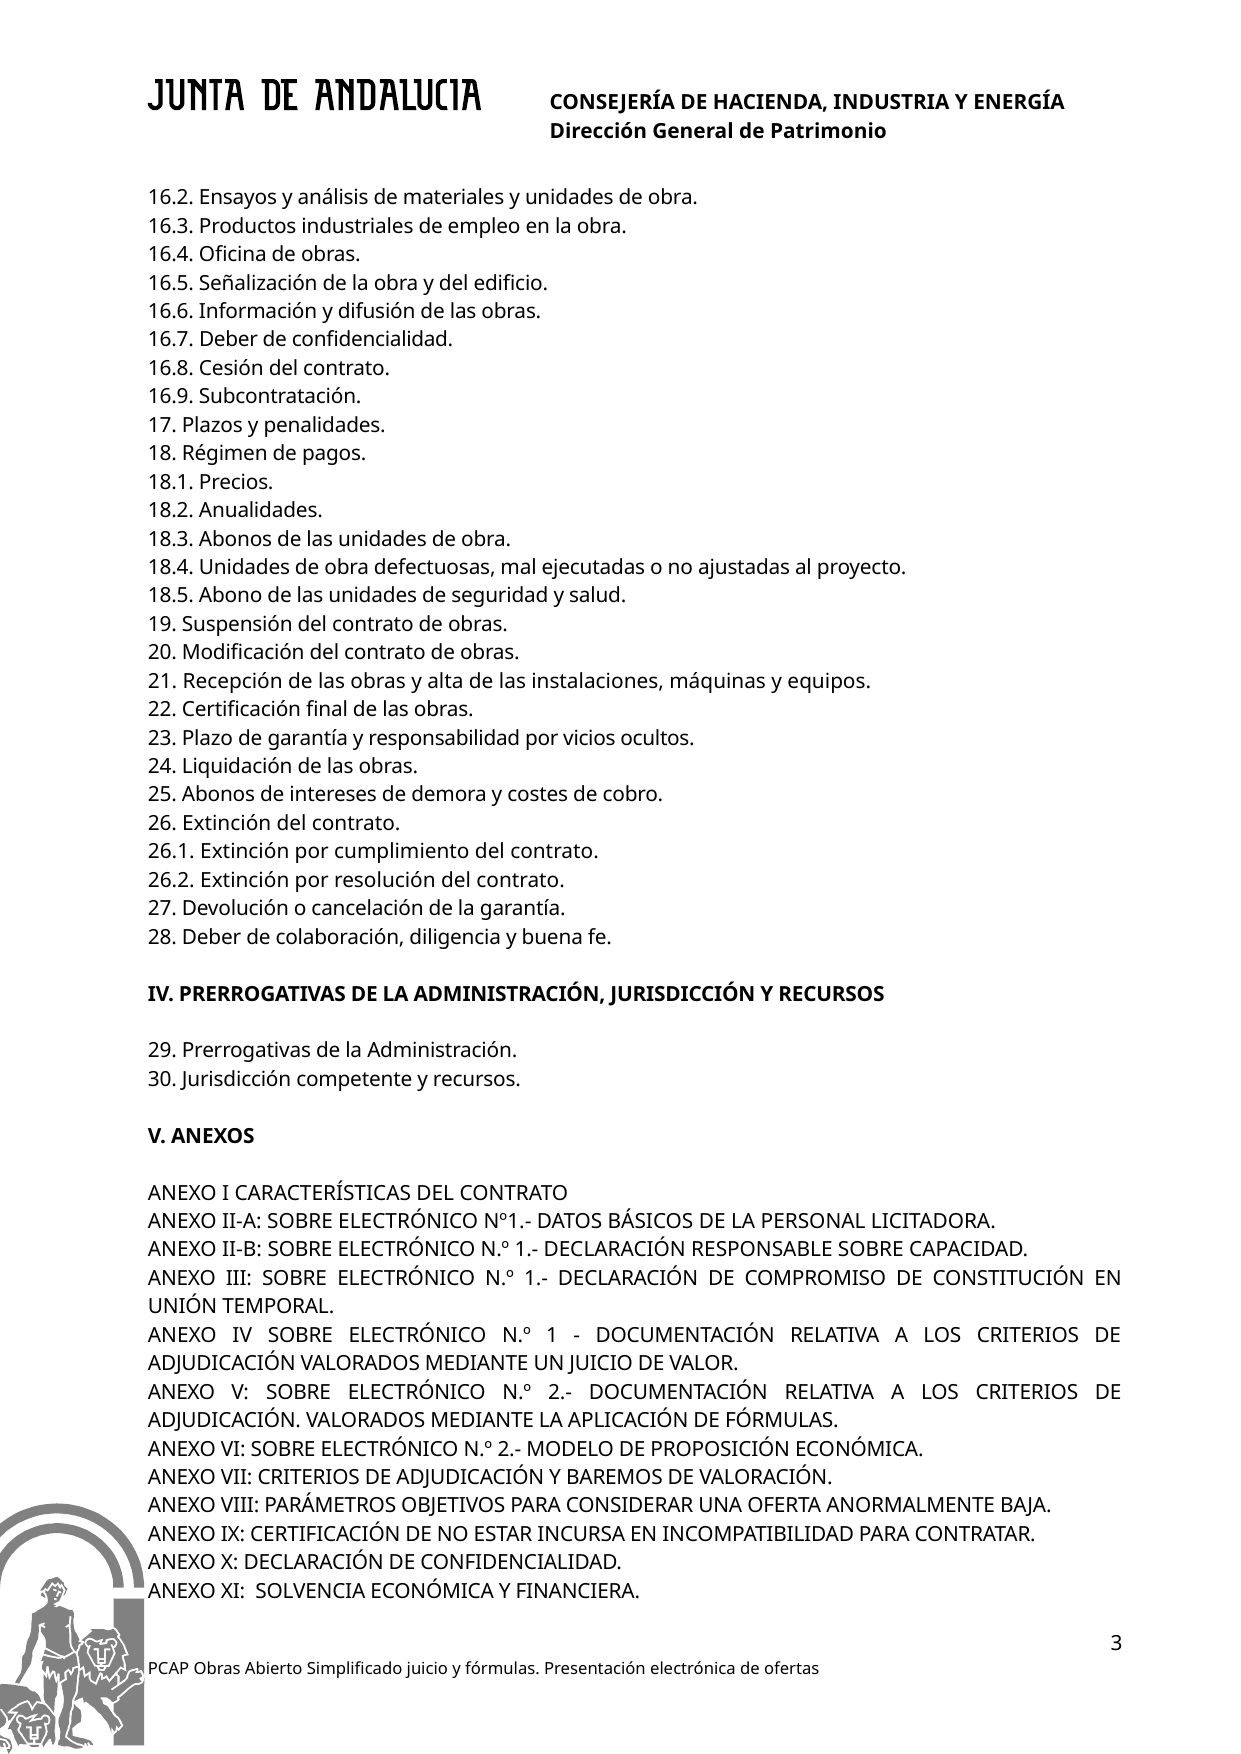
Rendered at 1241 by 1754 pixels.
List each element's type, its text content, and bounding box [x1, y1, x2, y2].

text 26.1. Extinción por cumplimiento del contrato. [148, 836, 1122, 865]
text 27. Devolución o cancelación de la garantía. [148, 893, 1122, 922]
text 24. Liquidación de las obras. [148, 751, 1122, 779]
text 16.6. Información y difusión de las obras. [148, 296, 1122, 324]
text 29. Prerrogativas de la Administración. [148, 1036, 1122, 1064]
text 28. Deber de colaboración, diligencia y buena fe. [148, 922, 1122, 950]
text ANEXO IX: CERTIFICACIÓN DE NO ESTAR INCURSA EN INCOMPATIBILIDAD PARA CONTRATAR. [148, 1519, 1122, 1547]
text 16.2. Ensayos y análisis de materiales y unidades de obra. [148, 182, 1122, 211]
text 16.4. Oficina de obras. [148, 239, 1122, 268]
text 16.8. Cesión del contrato. [148, 353, 1122, 381]
text 23. Plazo de garantía y responsabilidad por vicios ocultos. [148, 723, 1122, 751]
text 18.2. Anualidades. [148, 495, 1122, 524]
text ANEXO VI: SOBRE electrónico N.º 2.- MODELO DE PROPOSICIÓN ECONÓMICA. [148, 1434, 1122, 1462]
text 16.3. Productos industriales de empleo en la obra. [148, 211, 1122, 239]
text 16.9. Subcontratación. [148, 381, 1122, 410]
text 21. Recepción de las obras y alta de las instalaciones, máquinas y equipos. [148, 666, 1122, 694]
text 18.5. Abono de las unidades de seguridad y salud. [148, 581, 1122, 609]
text ANEXO II-A: SOBRE electrónico Nº1.- Datos básicos de la personal licitadora. [148, 1206, 1122, 1234]
text IV. PRERROGATIVAS DE LA ADMINISTRACIÓN, JURISDICCIÓN Y RECURSOS [148, 979, 1122, 1007]
text ANEXO IV SOBRE electrónico N.º 1 - DOCUMENTACIÓN RELATIVA A LOS CRITERIOS DE ADJUDICACIÓN VALORADOS MEDIANTE UN JUICIO DE VALOR. [148, 1320, 1122, 1377]
subtitle ANEXO I CARACTERÍSTICAS DEL CONTRATO [148, 1178, 1122, 1206]
text ANEXO XI: SOLVENCIA ECONÓMICA Y FINANCIERA. [148, 1576, 1122, 1604]
text ANEXO iii: SOBRE electrónico N.º 1.- DECLARACIÓN DE COMPROMISO DE CONSTITUCIÓN EN UNIÓN TEMPORAL. [148, 1263, 1122, 1320]
text ANEXO II-B: SOBRE electrónico N.º 1.- DECLARACIÓN RESPONSABLE SOBRE CAPACIDAD. [148, 1234, 1122, 1263]
text 26. Extinción del contrato. [148, 808, 1122, 836]
text ANEXO VII: CRITERIOS DE ADJUDICACIÓN Y BAREMOS DE VALORACIÓN. [148, 1462, 1122, 1491]
text 16.7. Deber de confidencialidad. [148, 324, 1122, 353]
text 19. Suspensión del contrato de obras. [148, 609, 1122, 637]
text 18.4. Unidades de obra defectuosas, mal ejecutadas o no ajustadas al proyecto. [148, 552, 1122, 581]
text V. ANEXOS [148, 1121, 1122, 1149]
text 20. Modificación del contrato de obras. [148, 637, 1122, 666]
text 18.3. Abonos de las unidades de obra. [148, 524, 1122, 552]
text 22. Certificación final de las obras. [148, 694, 1122, 723]
text 16.5. Señalización de la obra y del edificio. [148, 268, 1122, 296]
text ANEXO V: SOBRE electrónico N.º 2.- DOCUMENTACIÓN RELATIVA A LOS CRITERIOS DE ADJUDICACIÓN. VALORADOS MEDIANTE LA APLICACIÓN DE FÓRMULAS. [148, 1377, 1122, 1434]
text ANEXO VIII: PARÁMETROS OBJETIVOS PARA CONSIDERAR UNA OFERTA ANORMALMENTE BAJA. [148, 1491, 1122, 1519]
text ANEXO X: DECLARACIÓN DE CONFIDENCIALIDAD. [148, 1547, 1122, 1576]
text 30. Jurisdicción competente y recursos. [148, 1064, 1122, 1092]
text 17. Plazos y penalidades. [148, 410, 1122, 438]
text 25. Abonos de intereses de demora y costes de cobro. [148, 779, 1122, 808]
text 18. Régimen de pagos. [148, 438, 1122, 467]
text 26.2. Extinción por resolución del contrato. [148, 865, 1122, 893]
text 18.1. Precios. [148, 467, 1122, 495]
